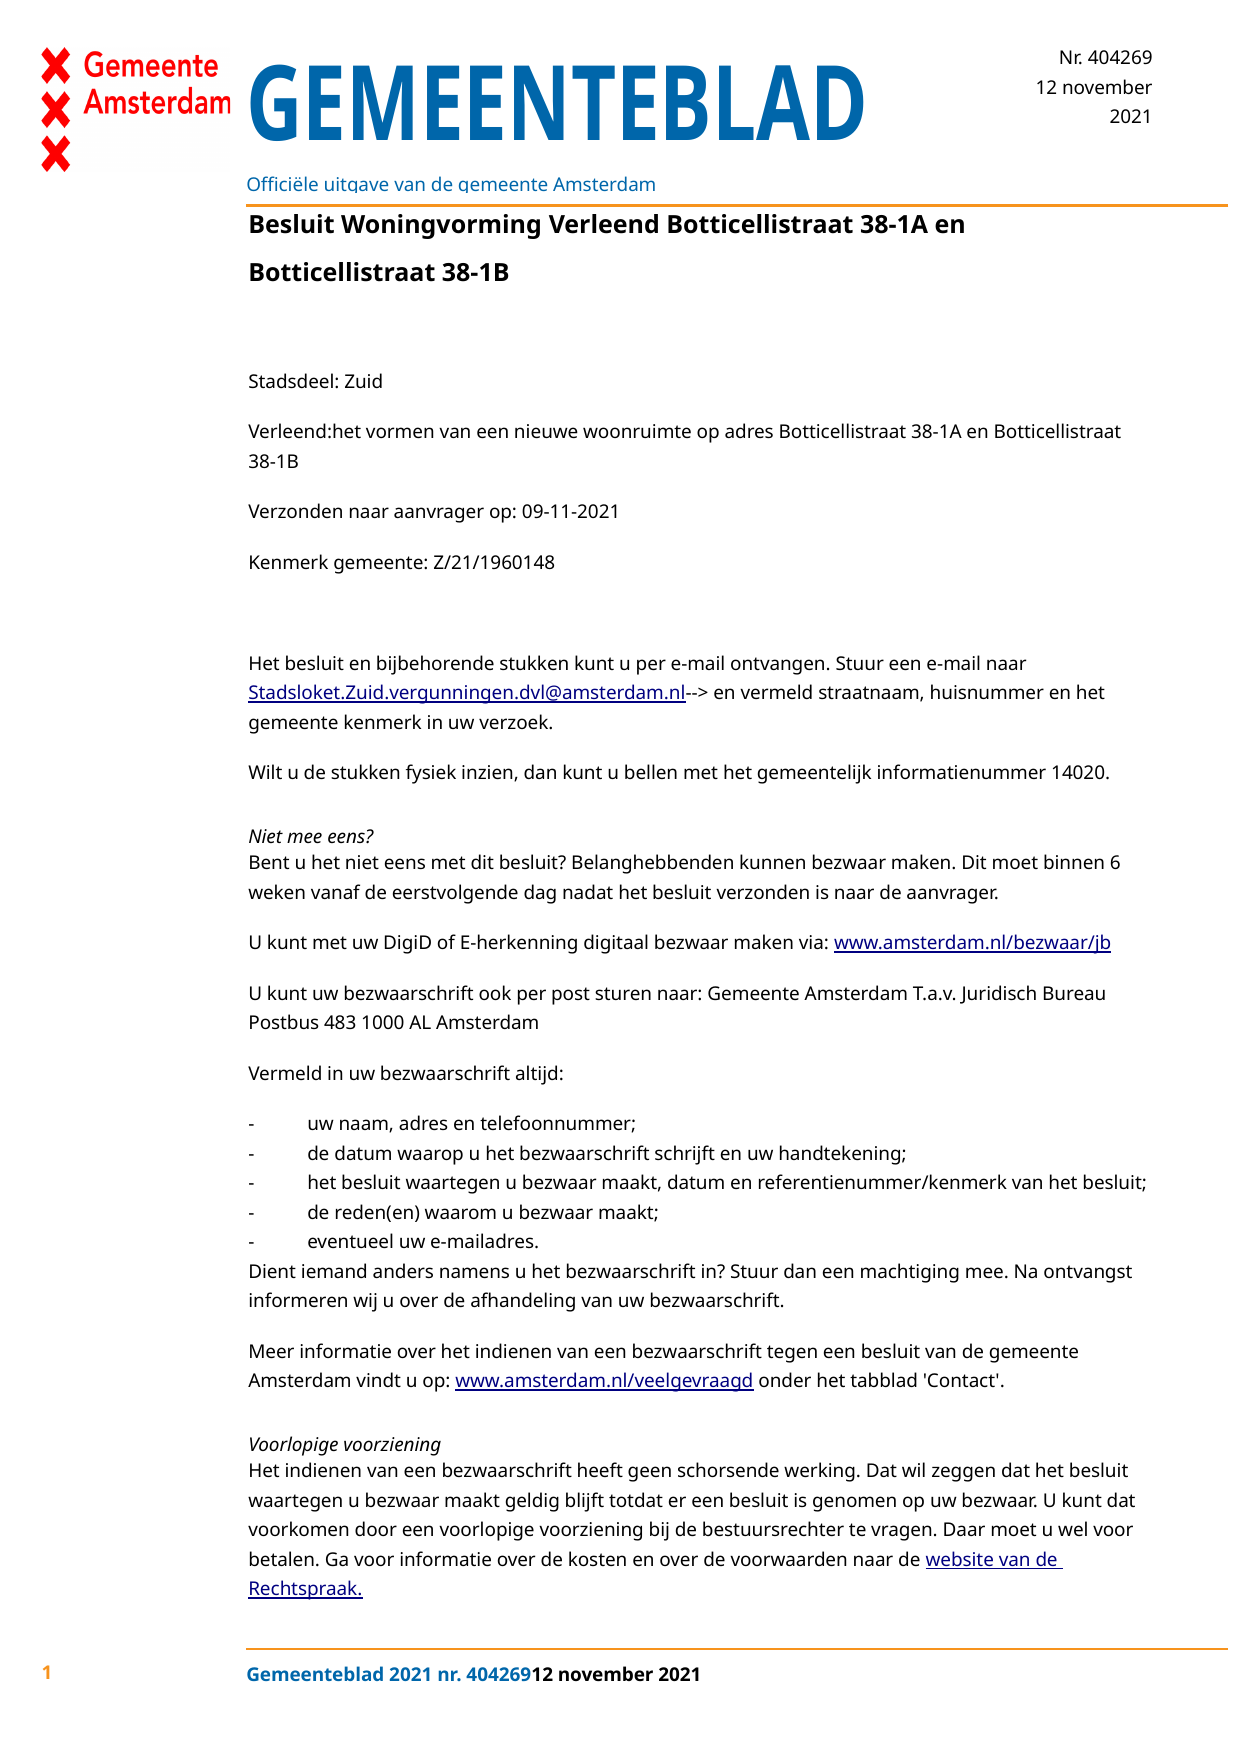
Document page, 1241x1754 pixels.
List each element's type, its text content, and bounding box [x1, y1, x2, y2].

text U kunt met uw DigiD of E-herkenning digitaal bezwaar maken via: www.amsterdam.nl/bezwaar/jb [248, 929, 1152, 955]
text Bent u het niet eens met dit besluit? Belanghebbenden kunnen bezwaar maken. Dit moet binnen 6 weken vanaf de eerstvolgende dag nadat het besluit verzonden is naar de aanvrager. [248, 849, 1152, 904]
list uw naam, adres en telefoonnummer; [248, 1110, 1152, 1136]
list de reden(en) waarom u bezwaar maakt; [248, 1199, 1152, 1224]
text Verzonden naar aanvrager op: 09-11-2021 [248, 499, 1152, 524]
text Het besluit en bijbehorende stukken kunt u per e-mail ontvangen. Stuur een e-mail naar Stadsloket.Zuid.vergunningen.dvl@amsterdam.nl--> en vermeld straatnaam, huisnummer en het gemeente kenmerk in uw verzoek. [248, 650, 1152, 735]
text Vermeld in uw bezwaarschrift altijd: [248, 1060, 1152, 1085]
text U kunt uw bezwaarschrift ook per post sturen naar: Gemeente Amsterdam T.a.v. Juridisch Bureau Postbus 483 1000 AL Amsterdam [248, 980, 1152, 1035]
picture [41, 47, 231, 172]
text Het indienen van een bezwaarschrift heeft geen schorsende werking. Dat wil zeggen dat het besluit waartegen u bezwaar maakt geldig blijft totdat er een besluit is genomen op uw bezwaar. U kunt dat voorkomen door een voorlopige voorziening bij de bestuursrechter te vragen. Daar moet u wel voor betalen. Ga voor informatie over de kosten en over de voorwaarden naar de website van de Rechtspraak. [248, 1457, 1152, 1601]
text Dient iemand anders namens u het bezwaarschrift in? Stuur dan een machtiging mee. Na ontvangst informeren wij u over de afhandeling van uw bezwaarschrift. [248, 1258, 1152, 1313]
list eventueel uw e-mailadres. [248, 1228, 1152, 1254]
text Meer informatie over het indienen van een bezwaarschrift tegen een besluit van de gemeente Amsterdam vindt u op: www.amsterdam.nl/veelgevraagd onder het tabblad 'Contact'. [248, 1338, 1152, 1393]
list het besluit waartegen u bezwaar maakt, datum en referentienummer/kenmerk van het besluit; [248, 1169, 1152, 1195]
text Voorlopige voorziening [248, 1432, 1152, 1457]
text Niet mee eens? [248, 823, 1152, 849]
text Wilt u de stukken fysiek inzien, dan kunt u bellen met het gemeentelijk informatienummer 14020. [248, 759, 1152, 785]
text Besluit Woningvorming Verleend Botticellistraat 38-1A en Botticellistraat 38-1B [248, 207, 1152, 288]
text Verleend:het vormen van een nieuwe woonruimte op adres Botticellistraat 38-1A en Botticellistraat 38-1B [248, 419, 1152, 474]
text Stadsdeel: Zuid [248, 368, 1152, 394]
list de datum waarop u het bezwaarschrift schrijft en uw handtekening; [248, 1140, 1152, 1165]
text Kenmerk gemeente: Z/21/1960148 [248, 549, 1152, 575]
